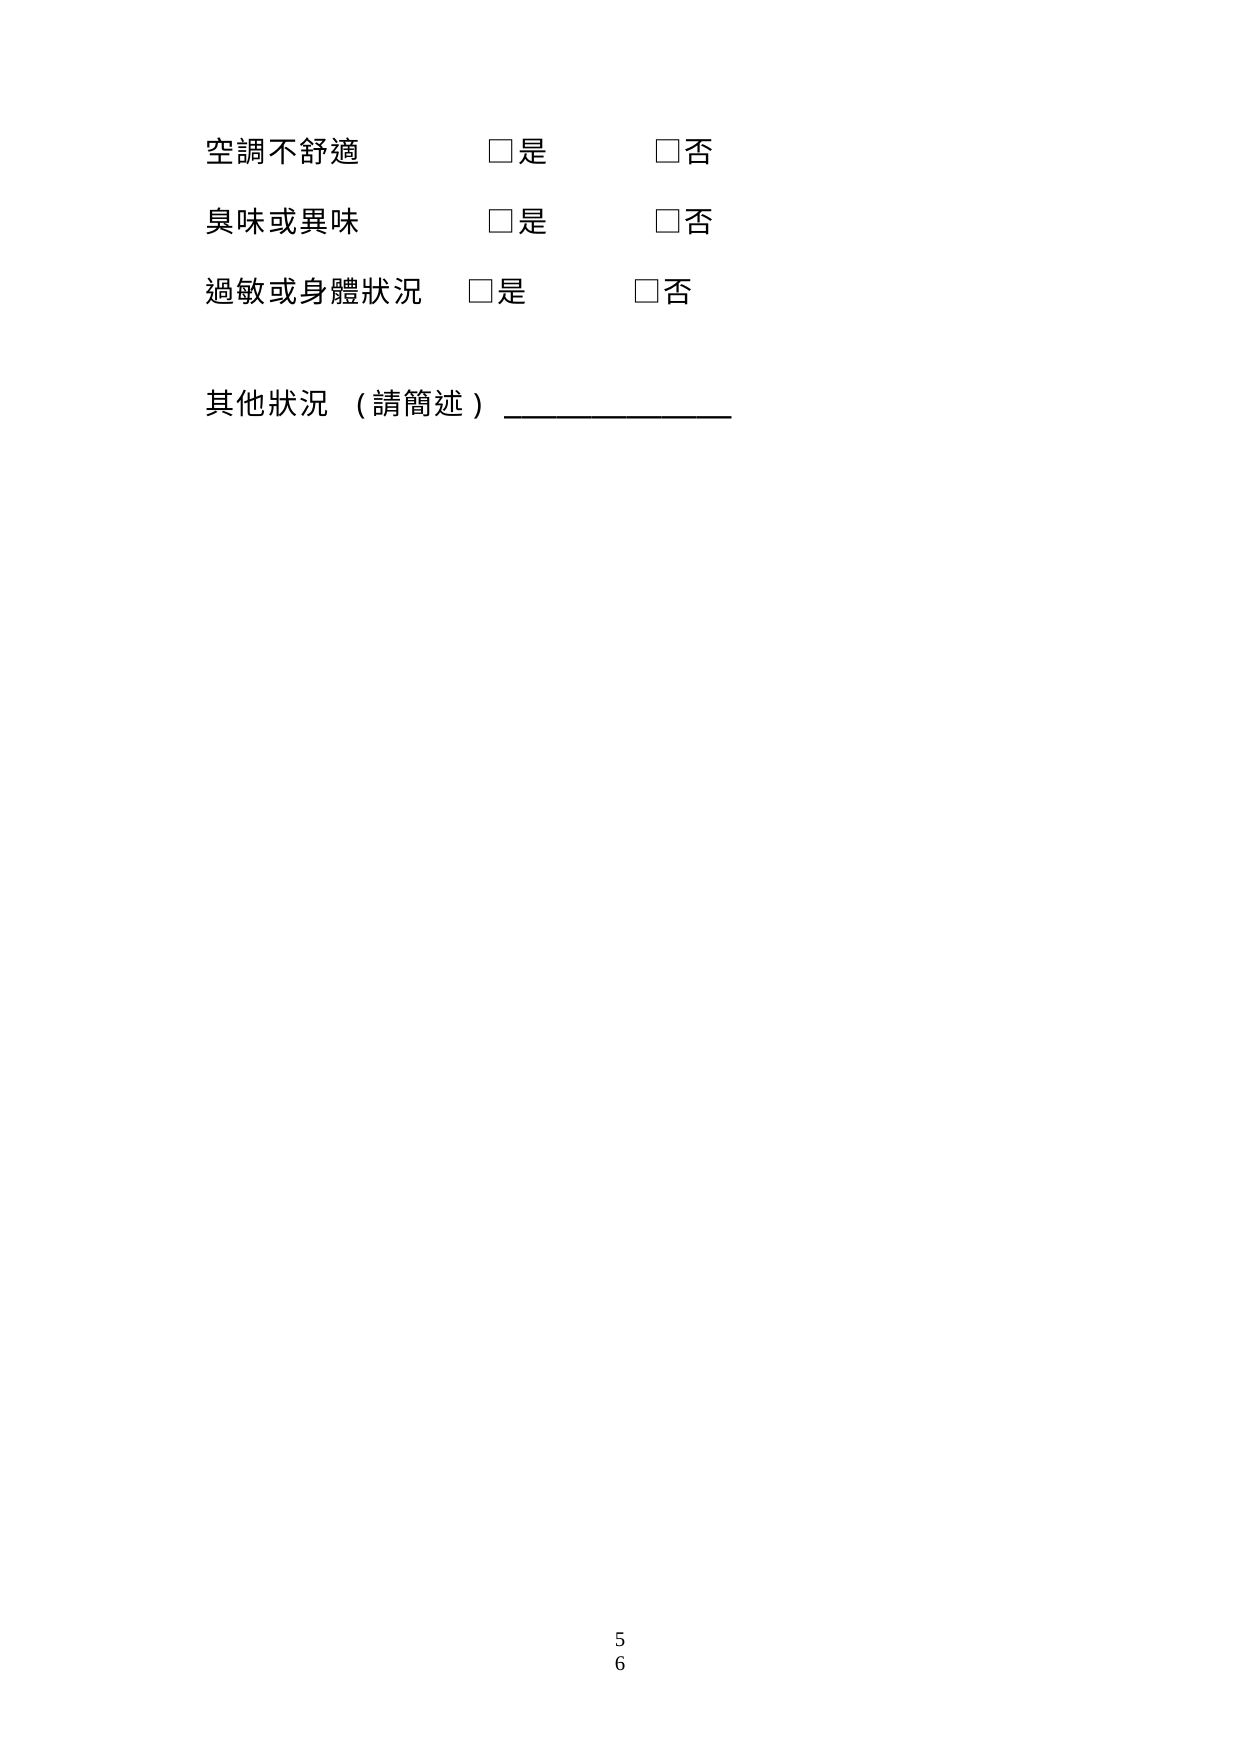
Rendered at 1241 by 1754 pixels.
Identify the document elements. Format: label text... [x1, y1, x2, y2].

text 臭味或異味 □是 □否 [204, 178, 1121, 240]
text 過敏或身體狀況 □是 □否 [204, 248, 1121, 311]
text 空調不舒適 □是 □否 [204, 108, 1121, 170]
text 其他狀況 ­­­(請簡述) _____________ [204, 318, 1121, 443]
